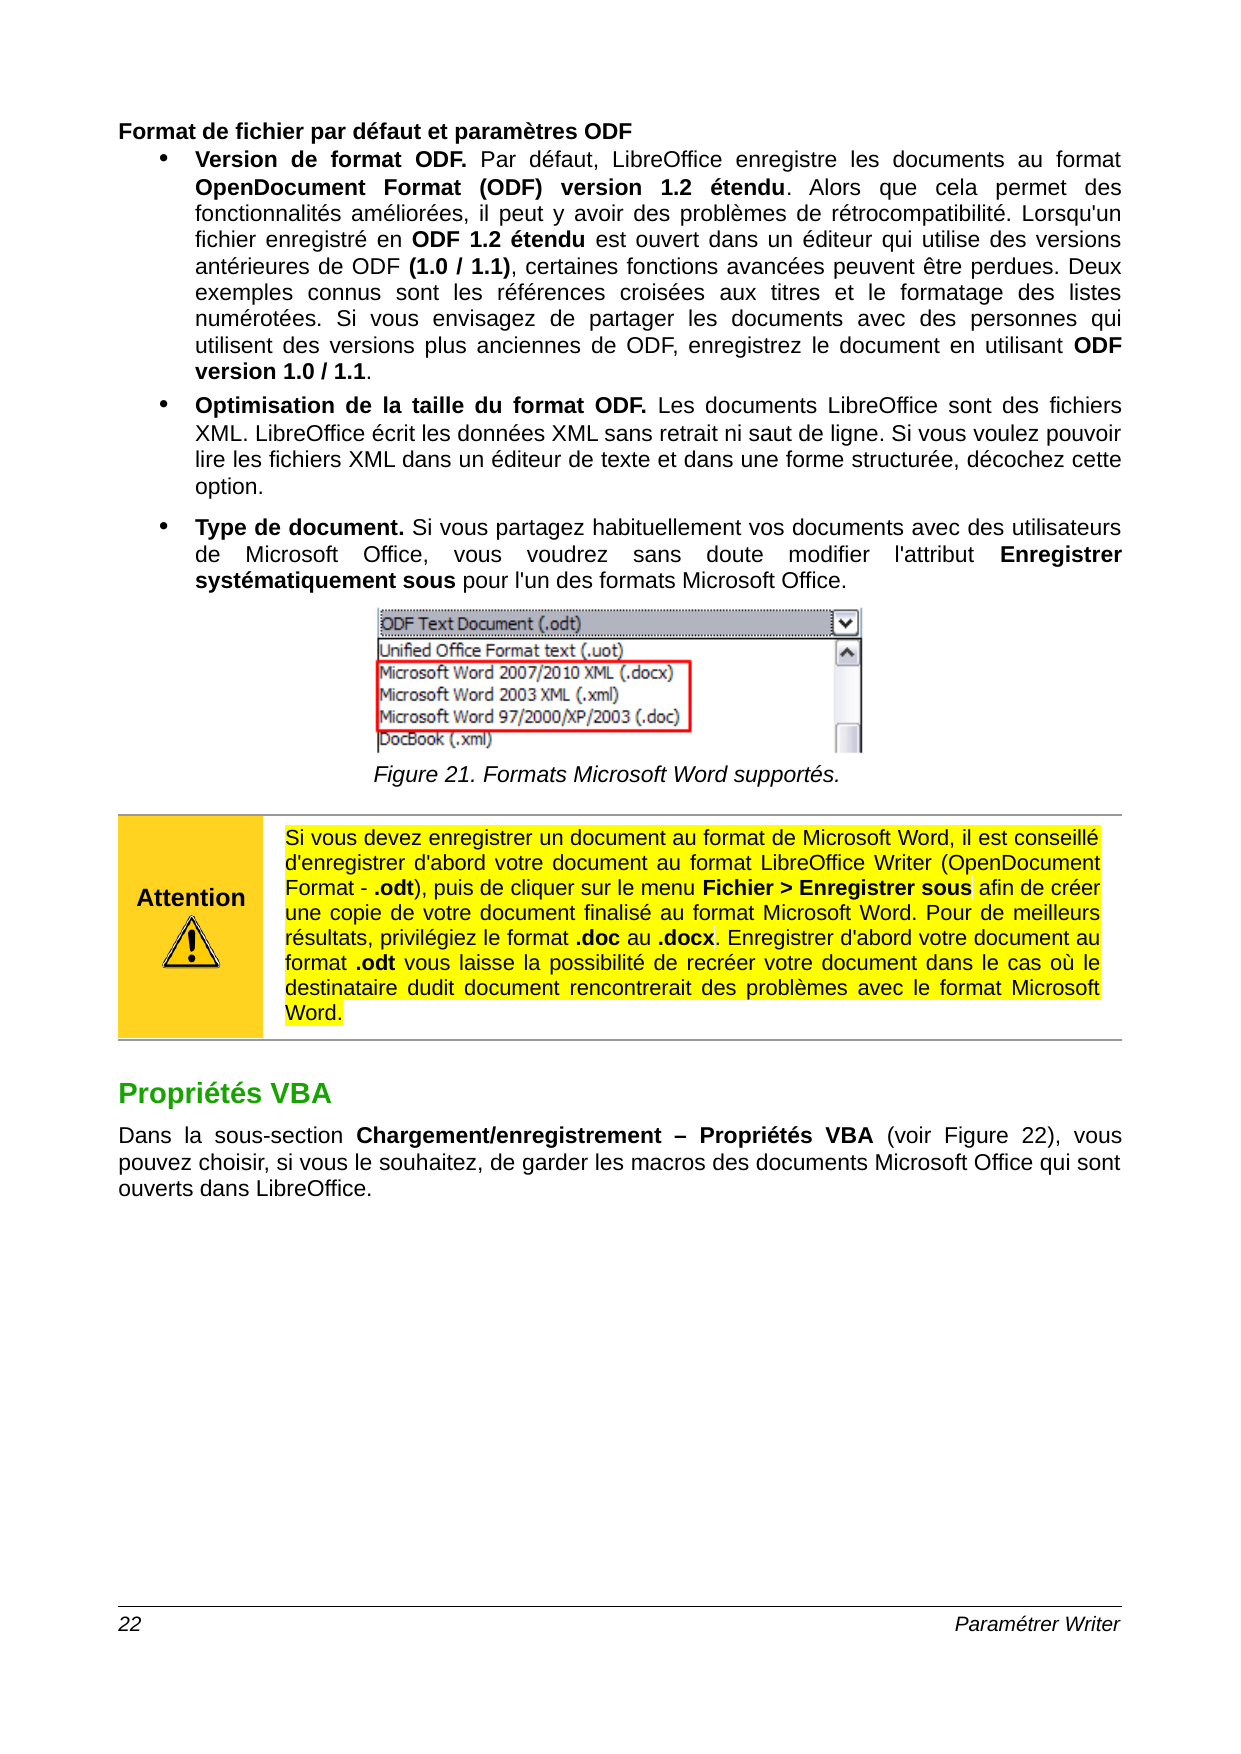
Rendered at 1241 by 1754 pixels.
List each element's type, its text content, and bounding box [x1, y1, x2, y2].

table_header Si vous devez enregistrer un document au format de Microsoft Word, il est conseillé d'enregistrer d'abord votre document au format LibreOffice Writer (OpenDocument Format - .odt), puis de cliquer sur le menu Fichier > Enregistrer sous afin de créer une copie de votre document finalisé au format Microsoft Word. Pour de meilleurs résultats, privilégiez le format .doc au .docx. Enregistrer d'abord votre document au format .odt vous laisse la possibilité de recréer votre document dans le cas où le destinataire dudit document rencontrerait des problèmes avec le format Microsoft Word. [264, 816, 1122, 1038]
text Format de fichier par défaut et paramètres ODF [118, 118, 1122, 144]
picture [373, 606, 867, 761]
text Dans la sous-section Chargement/enregistrement – Propriétés VBA (voir Figure 22), vous pouvez choisir, si vous le souhaitez, de garder les macros des documents Microsoft Office qui sont ouverts dans LibreOffice. [118, 1122, 1122, 1201]
list Version de format ODF. Par défaut, LibreOffice enregistre les documents au format OpenDocument Format (ODF) version 1.2 étendu. Alors que cela permet des fonctionnalités améliorées, il peut y avoir des problèmes de rétrocompatibilité. Lorsqu'un fichier enregistré en ODF 1.2 étendu est ouvert dans un éditeur qui utilise des versions antérieures de ODF (1.0 / 1.1), certaines fonctions avancées peuvent être perdues. Deux exemples connus sont les références croisées aux titres et le formatage des listes numérotées. Si vous envisagez de partager les documents avec des personnes qui utilisent des versions plus anciennes de ODF, enregistrez le document en utilisant ODF version 1.0 / 1.1. [156, 144, 1122, 384]
text Figure 21. Formats Microsoft Word supportés. [373, 761, 867, 787]
subtitle Propriétés VBA [118, 1076, 1122, 1110]
list Optimisation de la taille du format ODF. Les documents LibreOffice sont des fichiers XML. LibreOffice écrit les données XML sans retrait ni saut de ligne. Si vous voulez pouvoir lire les fichiers XML dans un éditeur de texte et dans une forme structurée, décochez cette option. [156, 391, 1122, 499]
list Type de document. Si vous partagez habituellement vos documents avec des utilisateurs de Microsoft Office, vous voudrez sans doute modifier l'attribut Enregistrer systématiquement sous pour l'un des formats Microsoft Office. [156, 512, 1122, 593]
table_header Attention [118, 816, 263, 1038]
picture [158, 911, 224, 972]
